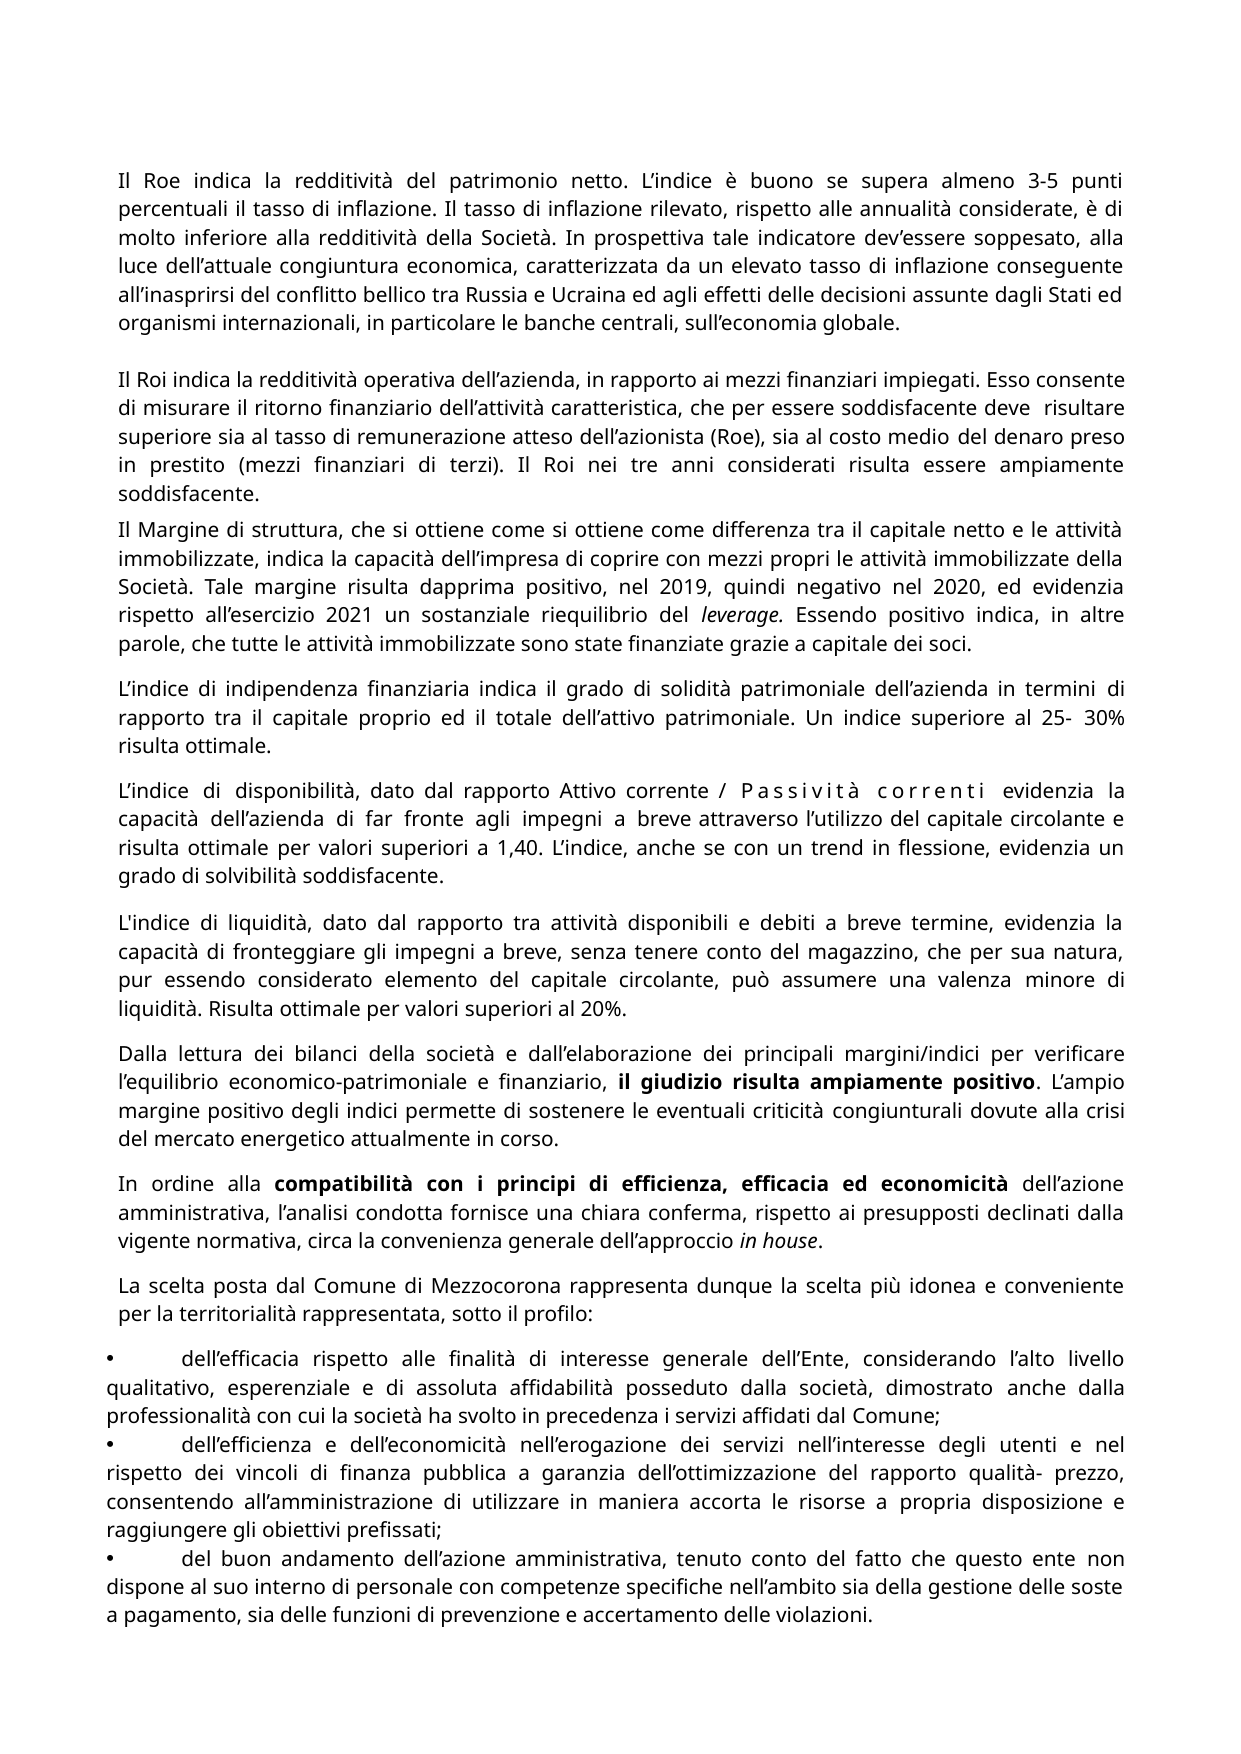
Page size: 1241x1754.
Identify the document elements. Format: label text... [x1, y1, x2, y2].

list del buon andamento dell’azione amministrativa, tenuto conto del fatto che questo ente non dispone al suo interno di personale con competenze specifiche nell’ambito sia della gestione delle soste a pagamento, sia delle funzioni di prevenzione e accertamento delle violazioni. [106, 1544, 1125, 1629]
text L'indice di liquidità, dato dal rapporto tra attività disponibili e debiti a breve termine, evidenzia la capacità di fronteggiare gli impegni a breve, senza tenere conto del magazzino, che per sua natura, pur essendo considerato elemento del capitale circolante, può assumere una valenza minore di liquidità. Risulta ottimale per valori superiori al 20%. [118, 908, 1125, 1022]
text La scelta posta dal Comune di Mezzocorona rappresenta dunque la scelta più idonea e conveniente per la territorialità rappresentata, sotto il profilo: [118, 1271, 1125, 1328]
text Dalla lettura dei bilanci della società e dall’elaborazione dei principali margini/indici per verificare l’equilibrio economico-patrimoniale e finanziario, il giudizio risulta ampiamente positivo. L’ampio margine positivo degli indici permette di sostenere le eventuali criticità congiunturali dovute alla crisi del mercato energetico attualmente in corso. [118, 1039, 1125, 1153]
text In ordine alla compatibilità con i principi di efficienza, efficacia ed economicità dell’azione amministrativa, l’analisi condotta fornisce una chiara conferma, rispetto ai presupposti declinati dalla vigente normativa, circa la convenienza generale dell’approccio in house. [118, 1169, 1125, 1254]
text L’indice di disponibilità, dato dal rapporto Attivo corrente / Passività correnti evidenzia la capacità dell’azienda di far fronte agli impegni a breve attraverso l’utilizzo del capitale circolante e risulta ottimale per valori superiori a 1,40. L’indice, anche se con un trend in flessione, evidenzia un grado di solvibilità soddisfacente. [118, 776, 1125, 890]
text Il Roi indica la redditività operativa dell’azienda, in rapporto ai mezzi finanziari impiegati. Esso consente di misurare il ritorno finanziario dell’attività caratteristica, che per essere soddisfacente deve risultare superiore sia al tasso di remunerazione atteso dell’azionista (Roe), sia al costo medio del denaro preso in prestito (mezzi finanziari di terzi). Il Roi nei tre anni considerati risulta essere ampiamente soddisfacente. [118, 365, 1125, 507]
list dell’efficacia rispetto alle finalità di interesse generale dell’Ente, considerando l’alto livello qualitativo, esperenziale e di assoluta affidabilità posseduto dalla società, dimostrato anche dalla professionalità con cui la società ha svolto in precedenza i servizi affidati dal Comune; [106, 1344, 1125, 1430]
text L’indice di indipendenza finanziaria indica il grado di solidità patrimoniale dell’azienda in termini di rapporto tra il capitale proprio ed il totale dell’attivo patrimoniale. Un indice superiore al 25- 30% risulta ottimale. [118, 674, 1125, 759]
text Il Roe indica la redditività del patrimonio netto. L’indice è buono se supera almeno 3-5 punti percentuali il tasso di inflazione. Il tasso di inflazione rilevato, rispetto alle annualità considerate, è di molto inferiore alla redditività della Società. In prospettiva tale indicatore dev’essere soppesato, alla luce dell’attuale congiuntura economica, caratterizzata da un elevato tasso di inflazione conseguente all’inasprirsi del conflitto bellico tra Russia e Ucraina ed agli effetti delle decisioni assunte dagli Stati ed organismi internazionali, in particolare le banche centrali, sull’economia globale. [118, 166, 1125, 337]
list dell’efficienza e dell’economicità nell’erogazione dei servizi nell’interesse degli utenti e nel rispetto dei vincoli di finanza pubblica a garanzia dell’ottimizzazione del rapporto qualità- prezzo, consentendo all’amministrazione di utilizzare in maniera accorta le risorse a propria disposizione e raggiungere gli obiettivi prefissati; [106, 1430, 1125, 1544]
text Il Margine di struttura, che si ottiene come si ottiene come differenza tra il capitale netto e le attività immobilizzate, indica la capacità dell’impresa di coprire con mezzi propri le attività immobilizzate della Società. Tale margine risulta dapprima positivo, nel 2019, quindi negativo nel 2020, ed evidenzia rispetto all’esercizio 2021 un sostanziale riequilibrio del leverage. Essendo positivo indica, in altre parole, che tutte le attività immobilizzate sono state finanziate grazie a capitale dei soci. [118, 515, 1125, 657]
